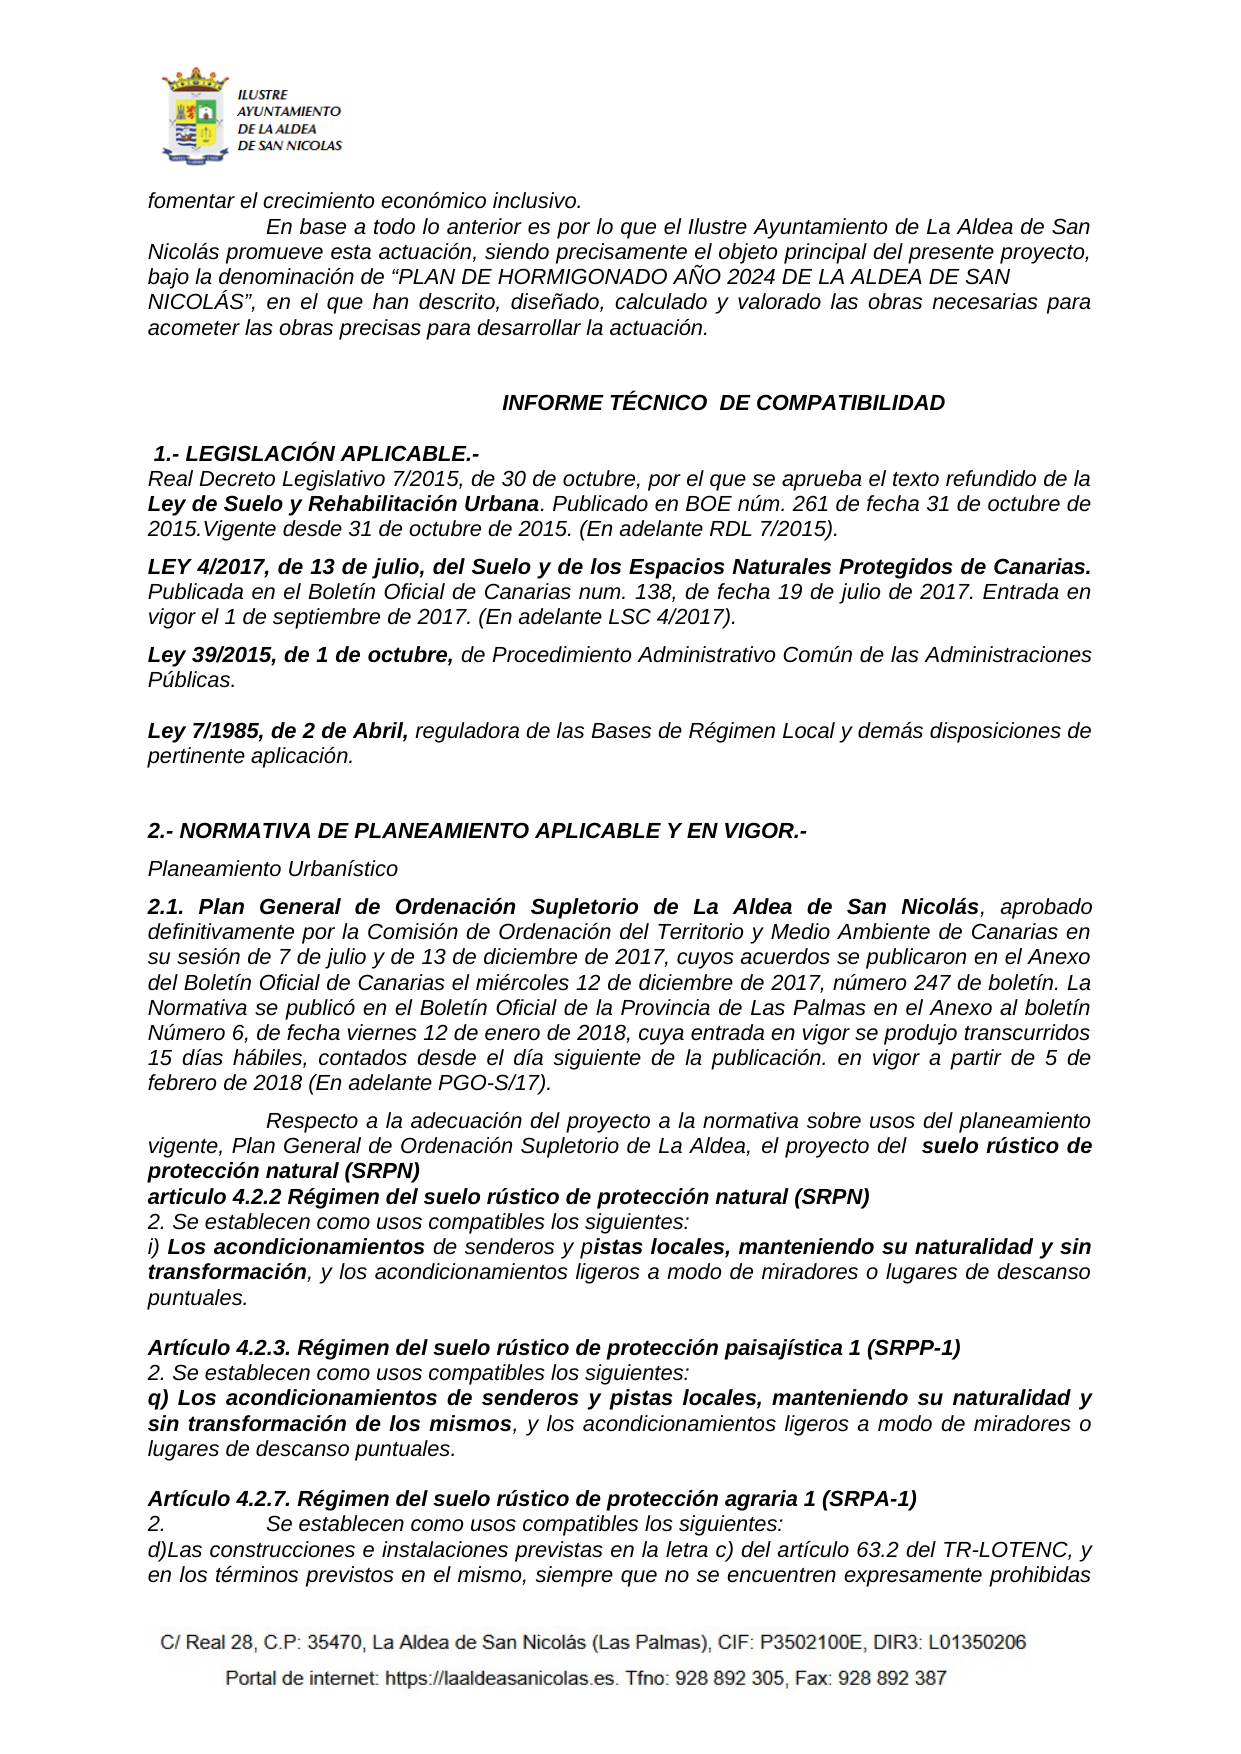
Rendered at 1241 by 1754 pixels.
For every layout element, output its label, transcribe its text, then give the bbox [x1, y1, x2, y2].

text articulo 4.2.2 Régimen del suelo rústico de protección natural (SRPN) [148, 1184, 1093, 1209]
text fomentar el crecimiento económico inclusivo. [148, 188, 1093, 214]
text 2. Se establecen como usos compatibles los siguientes: [148, 1209, 1093, 1234]
text 2.- NORMATIVA DE PLANEAMIENTO APLICABLE Y EN VIGOR.- [148, 818, 1093, 844]
text q) Los acondicionamientos de senderos y pistas locales, manteniendo su naturalidad y sin transformación de los mismos, y los acondicionamientos ligeros a modo de miradores o lugares de descanso puntuales. [148, 1385, 1093, 1461]
text INFORME TÉCNICO DE COMPATIBILIDAD [148, 390, 1093, 415]
text Planeamiento Urbanístico [148, 856, 1093, 881]
text Ley 39/2015, de 1 de octubre, de Procedimiento Administrativo Común de las Administraciones Públicas. [148, 642, 1093, 692]
text En base a todo lo anterior es por lo que el Ilustre Ayuntamiento de La Aldea de San Nicolás promueve esta actuación, siendo precisamente el objeto principal del presente proyecto, bajo la denominación de “PLAN DE HORMIGONADO AÑO 2024 DE LA ALDEA DE SAN [148, 214, 1093, 289]
picture [148, 1626, 1034, 1694]
text Artículo 4.2.3. Régimen del suelo rústico de protección paisajística 1 (SRPP-1) [148, 1335, 1093, 1360]
picture [148, 59, 358, 173]
text Real Decreto Legislativo 7/2015, de 30 de octubre, por el que se aprueba el texto refundido de la Ley de Suelo y Rehabilitación Urbana. Publicado en BOE núm. 261 de fecha 31 de octubre de 2015.Vigente desde 31 de octubre de 2015. (En adelante RDL 7/2015). [148, 466, 1093, 541]
text 2. Se establecen como usos compatibles los siguientes: [148, 1511, 1093, 1537]
text d)Las construcciones e instalaciones previstas en la letra c) del artículo 63.2 del TR-LOTENC, y en los términos previstos en el mismo, siempre que no se encuentren expresamente prohibidas [148, 1537, 1093, 1587]
text 2. Se establecen como usos compatibles los siguientes: [148, 1360, 1093, 1385]
text LEY 4/2017, de 13 de julio, del Suelo y de los Espacios Naturales Protegidos de Canarias. Publicada en el Boletín Oficial de Canarias num. 138, de fecha 19 de julio de 2017. Entrada en vigor el 1 de septiembre de 2017. (En adelante LSC 4/2017). [148, 554, 1093, 629]
text NICOLÁS”, en el que han descrito, diseñado, calculado y valorado las obras necesarias para acometer las obras precisas para desarrollar la actuación. [148, 289, 1093, 340]
text 2.1. Plan General de Ordenación Supletorio de La Aldea de San Nicolás, aprobado definitivamente por la Comisión de Ordenación del Territorio y Medio Ambiente de Canarias en su sesión de 7 de julio y de 13 de diciembre de 2017, cuyos acuerdos se publicaron en el Anexo del Boletín Oficial de Canarias el miércoles 12 de diciembre de 2017, número 247 de boletín. La Normativa se publicó en el Boletín Oficial de la Provincia de Las Palmas en el Anexo al boletín Número 6, de fecha viernes 12 de enero de 2018, cuya entrada en vigor se produjo transcurridos 15 días hábiles, contados desde el día siguiente de la publicación. en vigor a partir de 5 de febrero de 2018 (En adelante PGO-S/17). [148, 894, 1093, 1096]
text Artículo 4.2.7. Régimen del suelo rústico de protección agraria 1 (SRPA-1) [148, 1486, 1093, 1511]
text i) Los acondicionamientos de senderos y pistas locales, manteniendo su naturalidad y sin transformación, y los acondicionamientos ligeros a modo de miradores o lugares de descanso puntuales. [148, 1234, 1093, 1310]
text Respecto a la adecuación del proyecto a la normativa sobre usos del planeamiento vigente, Plan General de Ordenación Supletorio de La Aldea, el proyecto del suelo rústico de protección natural (SRPN) [148, 1108, 1093, 1184]
text 1.- LEGISLACIÓN APLICABLE.- [148, 441, 1093, 466]
text Ley 7/1985, de 2 de Abril, reguladora de las Bases de Régimen Local y demás disposiciones de pertinente aplicación. [148, 718, 1093, 768]
